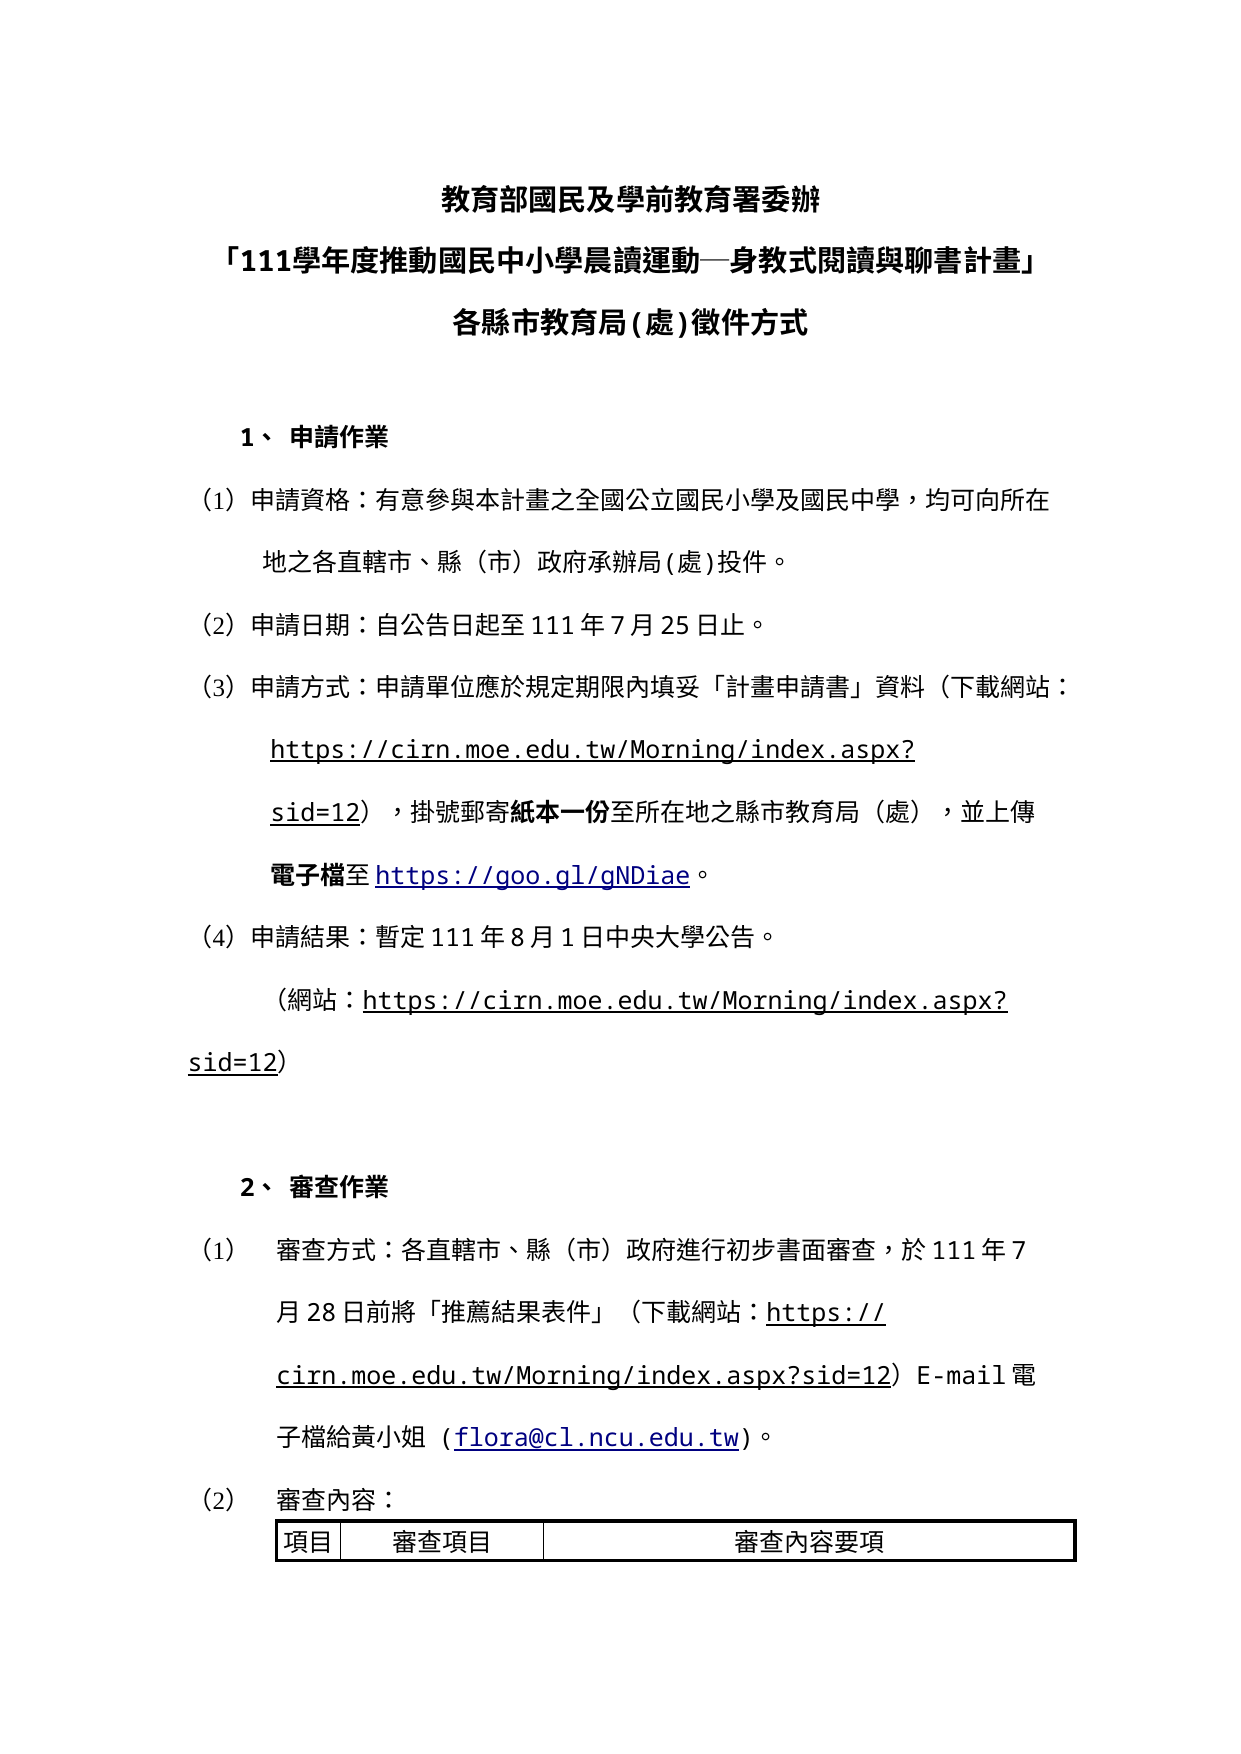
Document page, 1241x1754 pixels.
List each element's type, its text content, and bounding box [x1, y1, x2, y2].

list 申請方式：申請單位應於規定期限內填妥「計畫申請書」資料（下載網站：https://cirn.moe.edu.tw/Morning/index.aspx?sid=12），掛號郵寄紙本一份至所在地之縣市教育局（處），並上傳電子檔至https://goo.gl/gNDiae。 [187, 644, 1053, 894]
list 申請作業 [239, 394, 1053, 457]
text 教育部國民及學前教育署委辦 [187, 177, 1073, 219]
table_header 審查內容要項 [544, 1523, 1073, 1559]
text 「111學年度推動國民中小學晨讀運動─身教式閱讀與聊書計畫」 [187, 238, 1073, 280]
list 申請結果：暫定111年8月1日中央大學公告。 [187, 894, 1053, 957]
list 申請日期：自公告日起至111年7月25日止。 [187, 582, 1053, 644]
list 申請資格：有意參與本計畫之全國公立國民小學及國民中學，均可向所在地之各直轄市、縣（市）政府承辦局(處)投件。 [187, 457, 1053, 582]
table_header 審查項目 [341, 1523, 543, 1559]
list 審查作業 [239, 1144, 1053, 1207]
text 各縣市教育局(處)徵件方式 [187, 299, 1073, 342]
list 審查內容： [187, 1457, 1053, 1519]
table_header 項目 [278, 1523, 340, 1559]
list 審查方式：各直轄市、縣（市）政府進行初步書面審查，於111年7月28日前將「推薦結果表件」（下載網站：https://cirn.moe.edu.tw/Morning/index.aspx?sid=12）E-mail電子檔給黃小姐 (flora@cl.ncu.edu.tw)。 [187, 1207, 1053, 1457]
text （網站：https://cirn.moe.edu.tw/Morning/index.aspx?sid=12） [187, 957, 1053, 1082]
